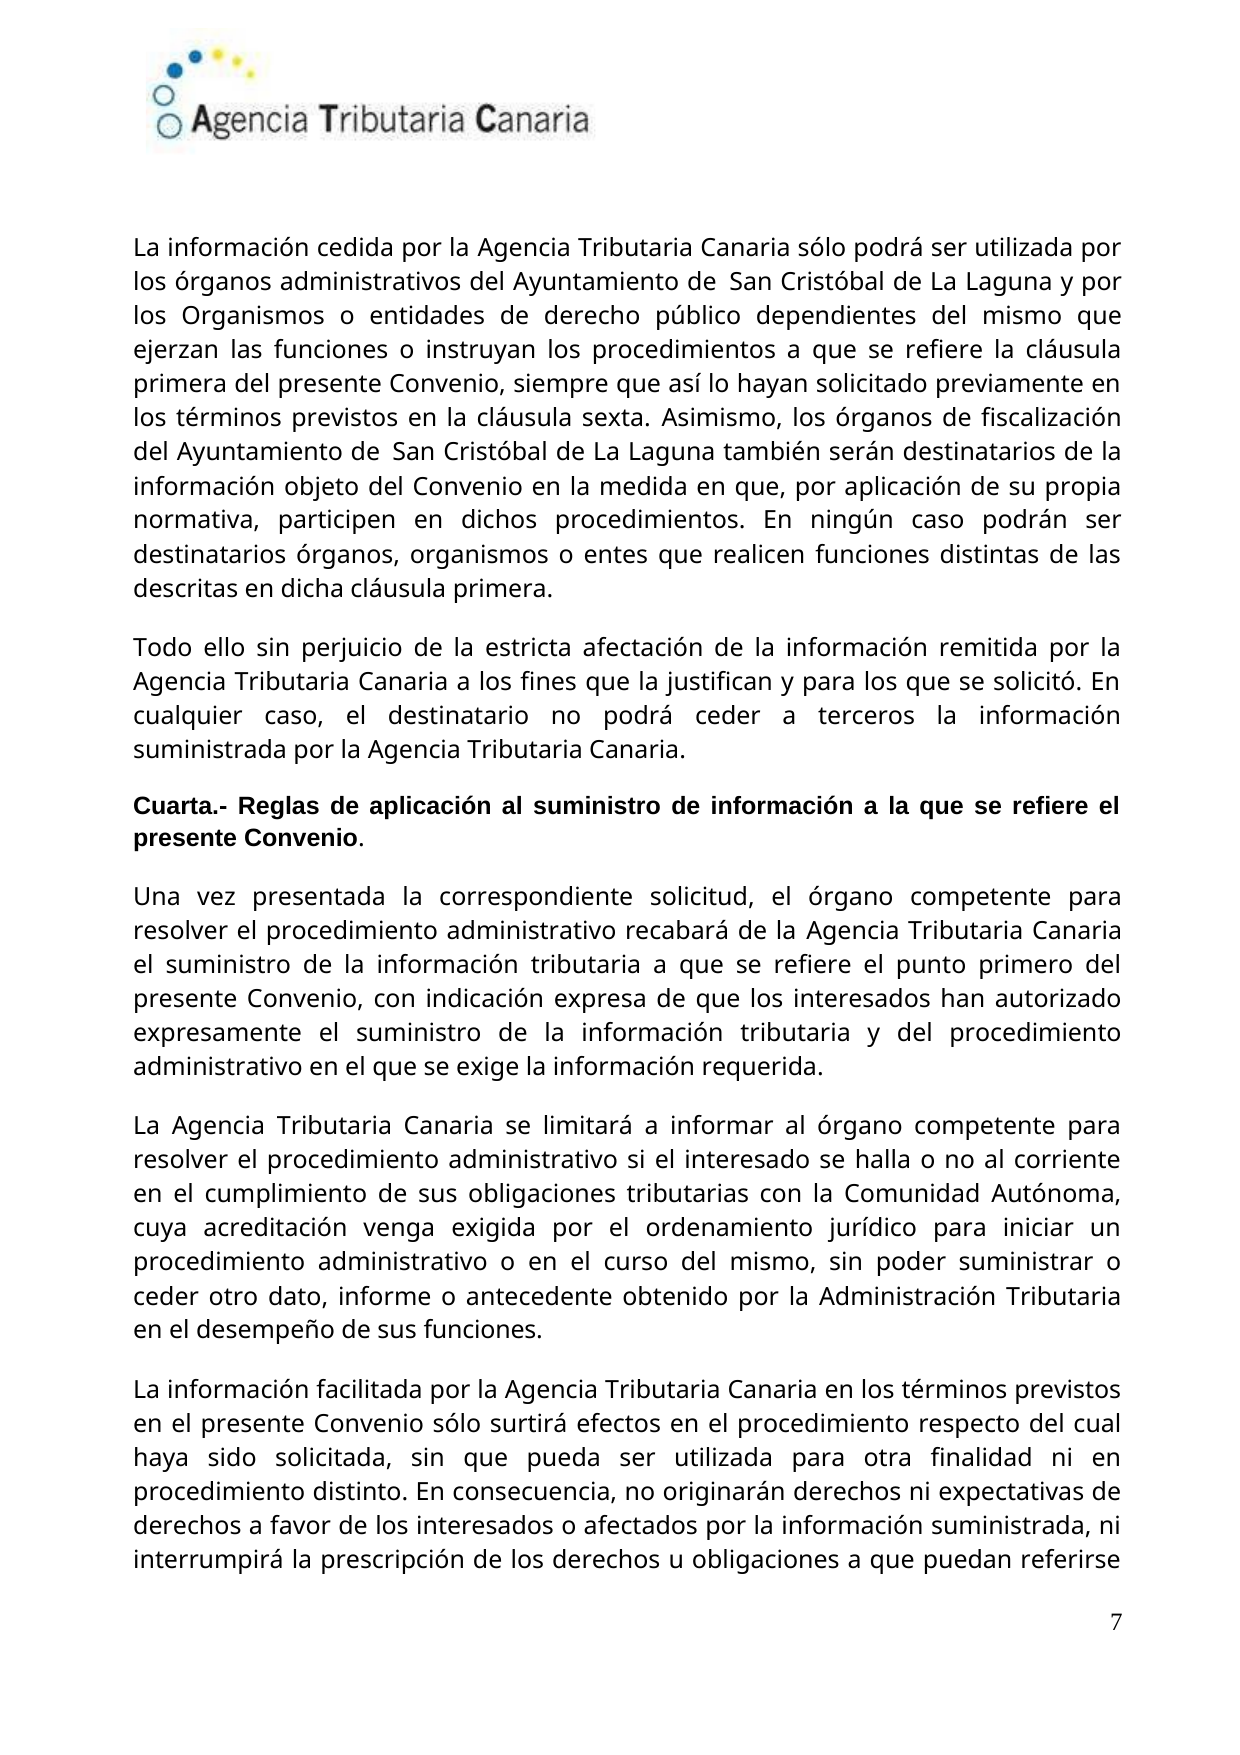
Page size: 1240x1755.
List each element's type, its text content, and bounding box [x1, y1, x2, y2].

text La información cedida por la Agencia Tributaria Canaria sólo podrá ser utilizada por los órganos administrativos del Ayuntamiento de San Cristóbal de La Laguna y por los Organismos o entidades de derecho público dependientes del mismo que ejerzan las funciones o instruyan los procedimientos a que se refiere la cláusula primera del presente Convenio, siempre que así lo hayan solicitado previamente en los términos previstos en la cláusula sexta. Asimismo, los órganos de fiscalización del Ayuntamiento de San Cristóbal de La Laguna también serán destinatarios de la información objeto del Convenio en la medida en que, por aplicación de su propia normativa, participen en dichos procedimientos. En ningún caso podrán ser destinatarios órganos, organismos o entes que realicen funciones distintas de las descritas en dicha cláusula primera. [133, 230, 1122, 604]
text La Agencia Tributaria Canaria se limitará a informar al órgano competente para resolver el procedimiento administrativo si el interesado se halla o no al corriente en el cumplimiento de sus obligaciones tributarias con la Comunidad Autónoma, cuya acreditación venga exigida por el ordenamiento jurídico para iniciar un procedimiento administrativo o en el curso del mismo, sin poder suministrar o ceder otro dato, informe o antecedente obtenido por la Administración Tributaria en el desempeño de sus funciones. [133, 1108, 1122, 1346]
text Todo ello sin perjuicio de la estricta afectación de la información remitida por la Agencia Tributaria Canaria a los fines que la justifican y para los que se solicitó. En cualquier caso, el destinatario no podrá ceder a terceros la información suministrada por la Agencia Tributaria Canaria. [133, 629, 1122, 766]
text Una vez presentada la correspondiente solicitud, el órgano competente para resolver el procedimiento administrativo recabará de la Agencia Tributaria Canaria el suministro de la información tributaria a que se refiere el punto primero del presente Convenio, con indicación expresa de que los interesados han autorizado expresamente el suministro de la información tributaria y del procedimiento administrativo en el que se exige la información requerida. [133, 878, 1122, 1083]
subtitle Cuarta.- Reglas de aplicación al suministro de información a la que se refiere el presente Convenio. [133, 791, 1122, 853]
text La información facilitada por la Agencia Tributaria Canaria en los términos previstos en el presente Convenio sólo surtirá efectos en el procedimiento respecto del cual haya sido solicitada, sin que pueda ser utilizada para otra finalidad ni en procedimiento distinto. En consecuencia, no originarán derechos ni expectativas de derechos a favor de los interesados o afectados por la información suministrada, ni interrumpirá la prescripción de los derechos u obligaciones a que puedan referirse [133, 1371, 1122, 1576]
